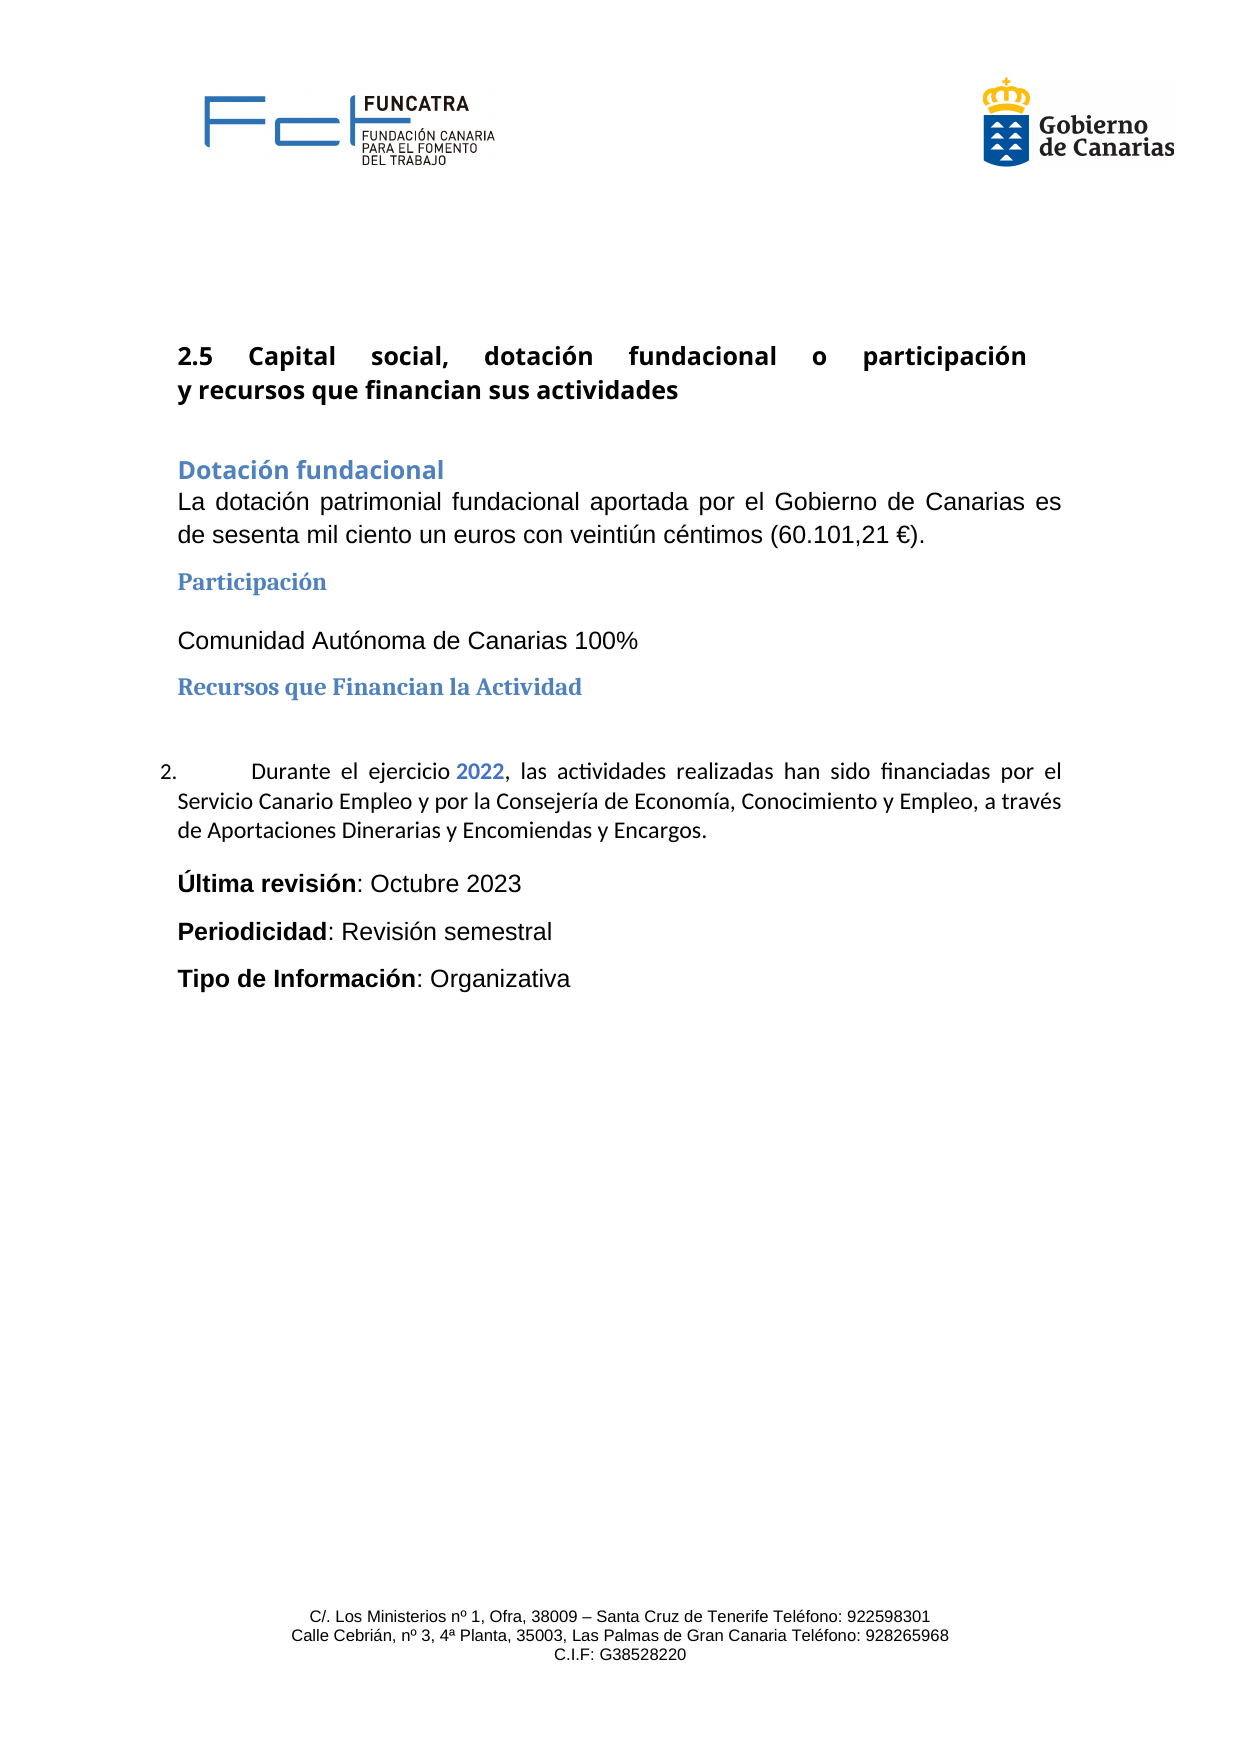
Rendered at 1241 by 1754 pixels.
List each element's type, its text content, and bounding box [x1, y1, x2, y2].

subtitle Dotación fundacional [177, 453, 1063, 487]
text Tipo de Información: Organizativa [177, 964, 1063, 993]
text Comunidad Autónoma de Canarias 100% [177, 626, 1063, 654]
picture [982, 77, 1174, 167]
text La dotación patrimonial fundacional aportada por el Gobierno de Canarias es de sesenta mil ciento un euros con veintiún céntimos (60.101,21 €). [177, 487, 1063, 548]
subtitle Durante el ejercicio 2022, las actividades realizadas han sido financiadas por el Servicio Canario Empleo y por la Consejería de Economía, Conocimiento y Empleo, a través de Aportaciones Dinerarias y Encomiendas y Encargos. [177, 756, 1063, 844]
text Periodicidad: Revisión semestral [177, 917, 1063, 946]
picture [187, 82, 503, 173]
subtitle 2.5 Capital social, dotación fundacional o participación y recursos que financian sus actividades [177, 339, 1063, 407]
subtitle Participación [177, 567, 1063, 596]
subtitle Recursos que Financian la Actividad [177, 673, 1063, 702]
text Última revisión: Octubre 2023 [177, 869, 1063, 898]
